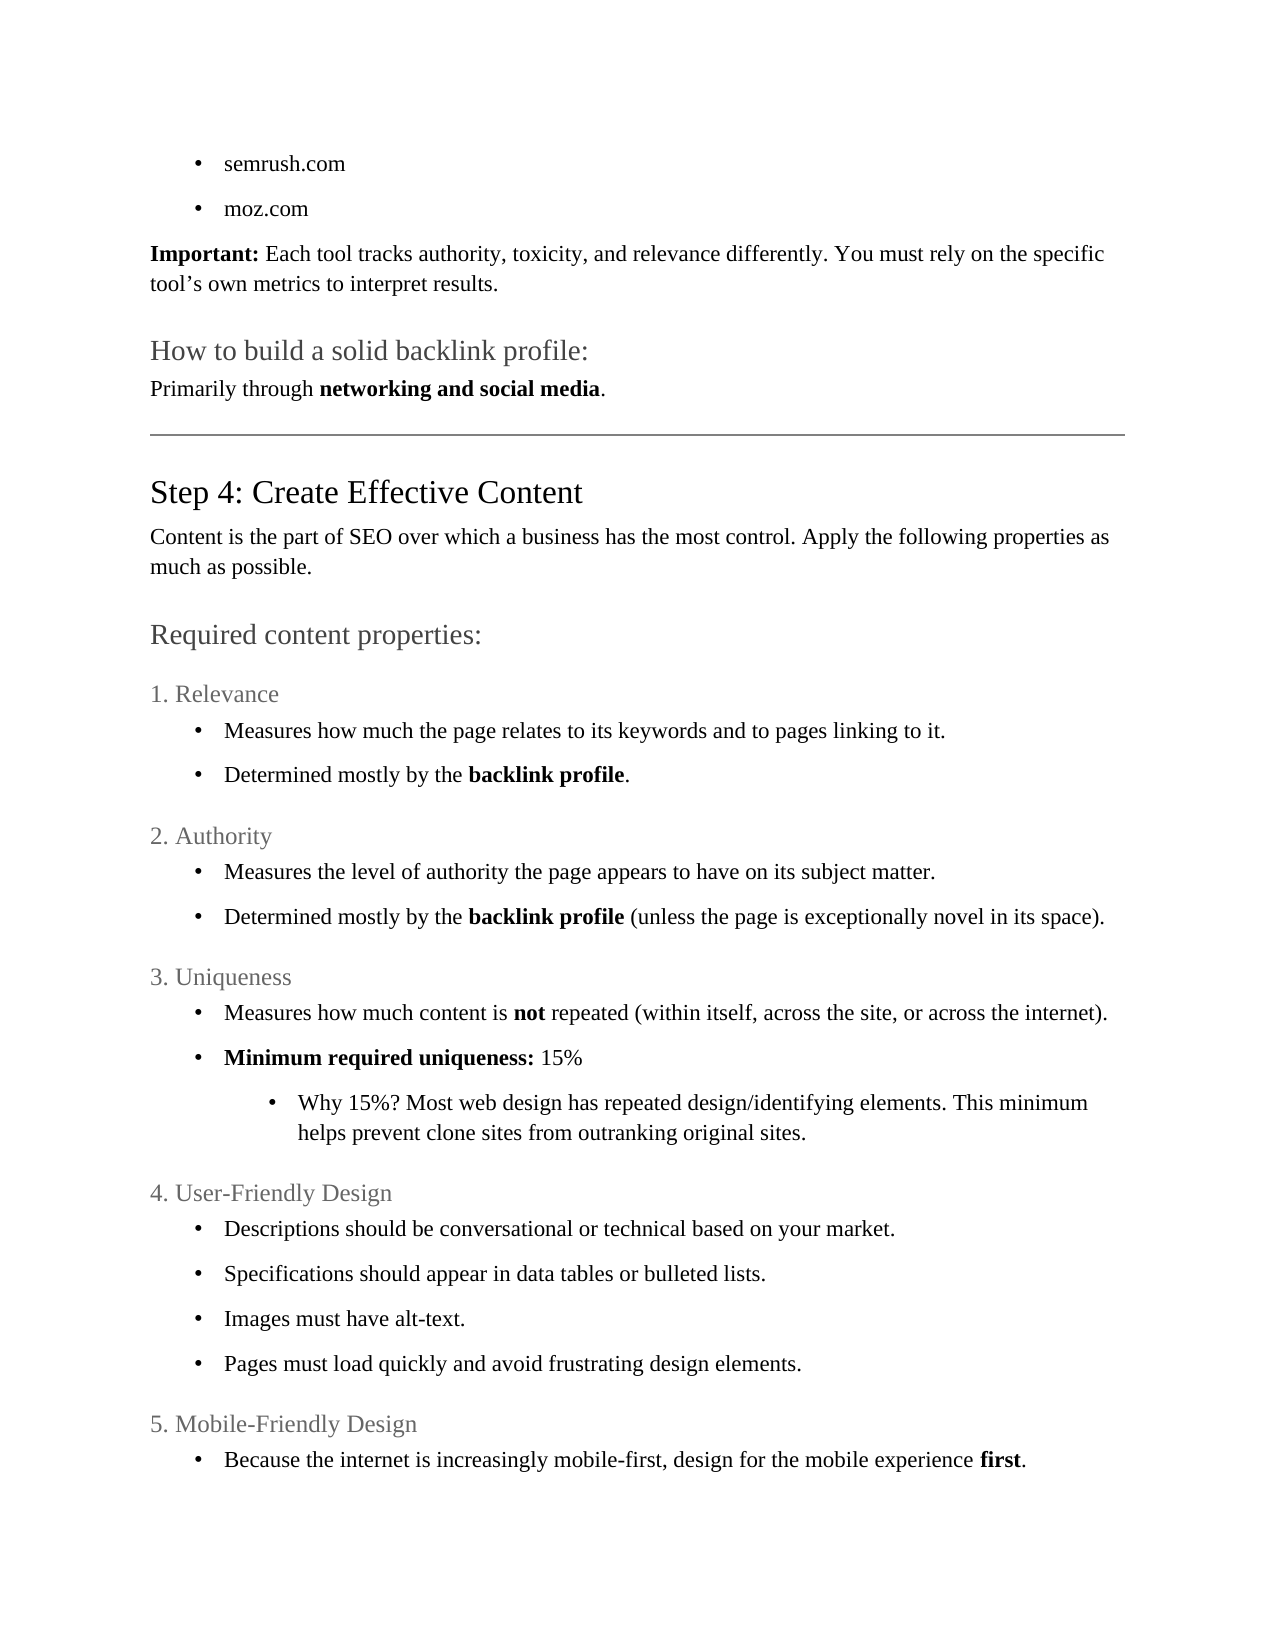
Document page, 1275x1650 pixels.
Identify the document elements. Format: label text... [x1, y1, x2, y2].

list Determined mostly by the backlink profile. [194, 761, 1125, 788]
list Specifications should appear in data tables or bulleted lists. [194, 1260, 1125, 1287]
subtitle 2. Authority [150, 821, 1125, 849]
text Content is the part of SEO over which a business has the most control. Apply the following properties as much as possible. [150, 523, 1125, 580]
subtitle How to build a solid backlink profile: [150, 333, 1125, 367]
list Measures how much content is not repeated (within itself, across the site, or across the internet). [194, 999, 1125, 1026]
list Determined mostly by the backlink profile (unless the page is exceptionally novel in its space). [194, 903, 1125, 929]
subtitle 4. User-Friendly Design [150, 1178, 1125, 1207]
list Why 15%? Most web design has repeated design/identifying elements. This minimum helps prevent clone sites from outranking original sites. [268, 1089, 1125, 1145]
text Important: Each tool tracks authority, toxicity, and relevance differently. You must rely on the specific tool’s own metrics to interpret results. [150, 239, 1125, 296]
list Images must have alt-text. [194, 1305, 1125, 1331]
subtitle 1. Relevance [150, 679, 1125, 708]
list moz.com [194, 195, 1125, 221]
list Measures how much the page relates to its keywords and to pages linking to it. [194, 717, 1125, 743]
list Because the internet is increasingly mobile-first, design for the mobile experience first. [194, 1446, 1125, 1473]
subtitle 3. Uniqueness [150, 962, 1125, 991]
list Minimum required uniqueness: 15% [194, 1044, 1125, 1070]
list semrush.com [194, 150, 1125, 176]
subtitle Step 4: Create Effective Content [150, 472, 1125, 511]
subtitle Required content properties: [150, 617, 1125, 650]
list Descriptions should be conversational or technical based on your market. [194, 1215, 1125, 1242]
list Measures the level of authority the page appears to have on its subject matter. [194, 858, 1125, 884]
text Primarily through networking and social media. [150, 375, 1125, 402]
subtitle 5. Mobile-Friendly Design [150, 1409, 1125, 1438]
list Pages must load quickly and avoid frustrating design elements. [194, 1350, 1125, 1376]
